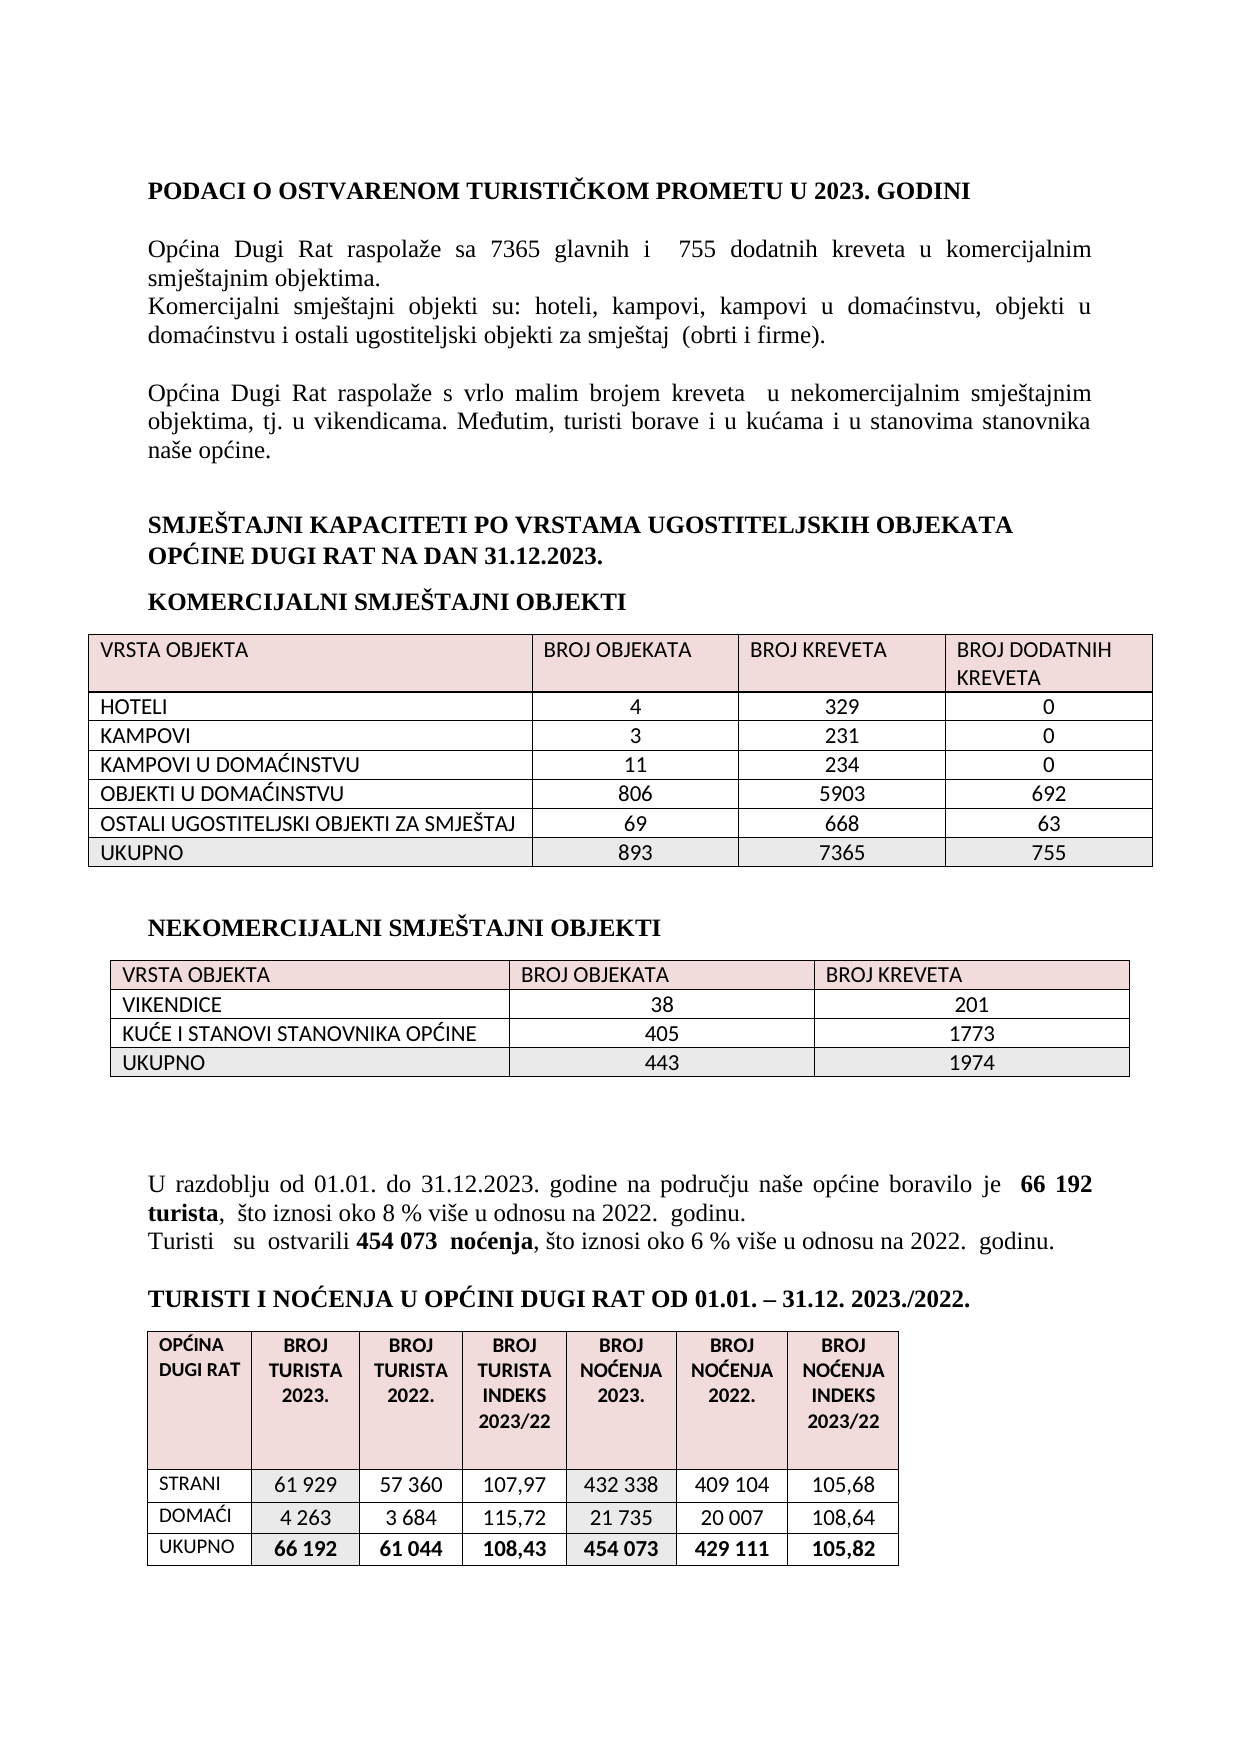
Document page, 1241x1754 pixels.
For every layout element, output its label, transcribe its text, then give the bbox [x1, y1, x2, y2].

table_cell UKUPNO [148, 1534, 251, 1565]
table_header VRSTA OBJEKTA [111, 961, 509, 989]
text Turisti su ostvarili 454 073 noćenja, što iznosi oko 6 % više u odnosu na 2022. godinu. [148, 1226, 1093, 1255]
table_cell OBJEKTI U DOMAĆINSTVU [89, 780, 532, 808]
table_header BROJ DODATNIH KREVETA [946, 635, 1152, 691]
table_cell 692 [946, 780, 1152, 808]
table_cell 108,43 [463, 1534, 566, 1565]
table_cell 668 [739, 809, 945, 837]
table_header BROJ OBJEKATA [510, 961, 814, 989]
table_header BROJ TURISTA 2022. [360, 1332, 462, 1469]
table_cell 0 [946, 721, 1152, 749]
text NEKOMERCIJALNI SMJEŠTAJNI OBJEKTI [148, 913, 1093, 942]
table_header BROJ NOĆENJA 2023. [567, 1332, 676, 1469]
table_cell 1974 [815, 1048, 1129, 1076]
table_cell 443 [510, 1048, 814, 1076]
text Općina Dugi Rat raspolaže s vrlo malim brojem kreveta u nekomercijalnim smještajnim objektima, tj. u vikendicama. Međutim, turisti borave i u kućama i u stanovima stanovnika naše općine. [148, 378, 1093, 464]
table_cell 3 [533, 721, 738, 749]
table_cell 409 104 [677, 1470, 787, 1502]
text PODACI O OSTVARENOM TURISTIČKOM PROMETU U 2023. GODINI [148, 176, 1093, 205]
table_cell 5903 [739, 780, 945, 808]
table_cell 115,72 [463, 1503, 566, 1533]
table_cell 38 [510, 990, 814, 1018]
text Općina Dugi Rat raspolaže sa 7365 glavnih i 755 dodatnih kreveta u komercijalnim smještajnim objektima. [148, 234, 1093, 291]
table_cell 429 111 [677, 1534, 787, 1565]
table_cell 105,82 [788, 1534, 898, 1565]
table_cell 105,68 [788, 1470, 898, 1502]
table_cell 20 007 [677, 1503, 787, 1533]
table_header OPĆINA DUGI RAT [148, 1332, 251, 1469]
table_cell 61 929 [252, 1470, 359, 1502]
table_header BROJ TURISTA INDEKS 2023/22 [463, 1332, 566, 1469]
table_cell 806 [533, 780, 738, 808]
table_cell 454 073 [567, 1534, 676, 1565]
table_header BROJ OBJEKATA [533, 635, 738, 691]
table_cell 4 [533, 693, 738, 720]
table_cell 201 [815, 990, 1129, 1018]
table_cell KUĆE I STANOVI STANOVNIKA OPĆINE [111, 1019, 509, 1047]
text Komercijalni smještajni objekti su: hoteli, kampovi, kampovi u domaćinstvu, objekti u domaćinstvu i ostali ugostiteljski objekti za smještaj (obrti i firme). [148, 291, 1093, 349]
table_header BROJ NOĆENJA INDEKS 2023/22 [788, 1332, 898, 1469]
table_cell 69 [533, 809, 738, 837]
table_cell 432 338 [567, 1470, 676, 1502]
table_cell 11 [533, 751, 738, 778]
table_header BROJ KREVETA [815, 961, 1129, 989]
table_cell 329 [739, 693, 945, 720]
table_cell OSTALI UGOSTITELJSKI OBJEKTI ZA SMJEŠTAJ [89, 809, 532, 837]
table_cell 66 192 [252, 1534, 359, 1565]
table_cell STRANI [148, 1470, 251, 1502]
table_cell 7365 [739, 838, 945, 866]
text KOMERCIJALNI SMJEŠTAJNI OBJEKTI [148, 587, 1093, 616]
table_header BROJ KREVETA [739, 635, 945, 691]
table_cell 231 [739, 721, 945, 749]
table_header BROJ NOĆENJA2022. [677, 1332, 787, 1469]
table_cell DOMAĆI [148, 1503, 251, 1533]
table_cell 0 [946, 693, 1152, 720]
table_cell 0 [946, 751, 1152, 778]
table_cell KAMPOVI [89, 721, 532, 749]
table_header BROJ TURISTA 2023. [252, 1332, 359, 1469]
text U razdoblju od 01.01. do 31.12.2023. godine na području naše općine boravilo je 66 192 turista, što iznosi oko 8 % više u odnosu na 2022. godinu. [148, 1169, 1093, 1226]
table_cell 1773 [815, 1019, 1129, 1047]
table_cell VIKENDICE [111, 990, 509, 1018]
table_cell 21 735 [567, 1503, 676, 1533]
table_cell UKUPNO [111, 1048, 509, 1076]
table_cell 405 [510, 1019, 814, 1047]
table_cell 755 [946, 838, 1152, 866]
table_cell 234 [739, 751, 945, 778]
table_cell 57 360 [360, 1470, 462, 1502]
table_cell 107,97 [463, 1470, 566, 1502]
table_header VRSTA OBJEKTA [89, 635, 532, 691]
table_cell 893 [533, 838, 738, 866]
table_cell 108,64 [788, 1503, 898, 1533]
table_cell 61 044 [360, 1534, 462, 1565]
table_cell UKUPNO [89, 838, 532, 866]
table_cell 3 684 [360, 1503, 462, 1533]
text SMJEŠTAJNI KAPACITETI PO VRSTAMA UGOSTITELJSKIH OBJEKATA OPĆINE DUGI RAT NA DAN 31.12.2023. [148, 511, 1093, 569]
table_cell HOTELI [89, 693, 532, 720]
table_cell KAMPOVI U DOMAĆINSTVU [89, 751, 532, 778]
table_cell 63 [946, 809, 1152, 837]
text TURISTI I NOĆENJA U OPĆINI DUGI RAT OD 01.01. – 31.12. 2023./2022. [148, 1284, 1093, 1313]
table_cell 4 263 [252, 1503, 359, 1533]
